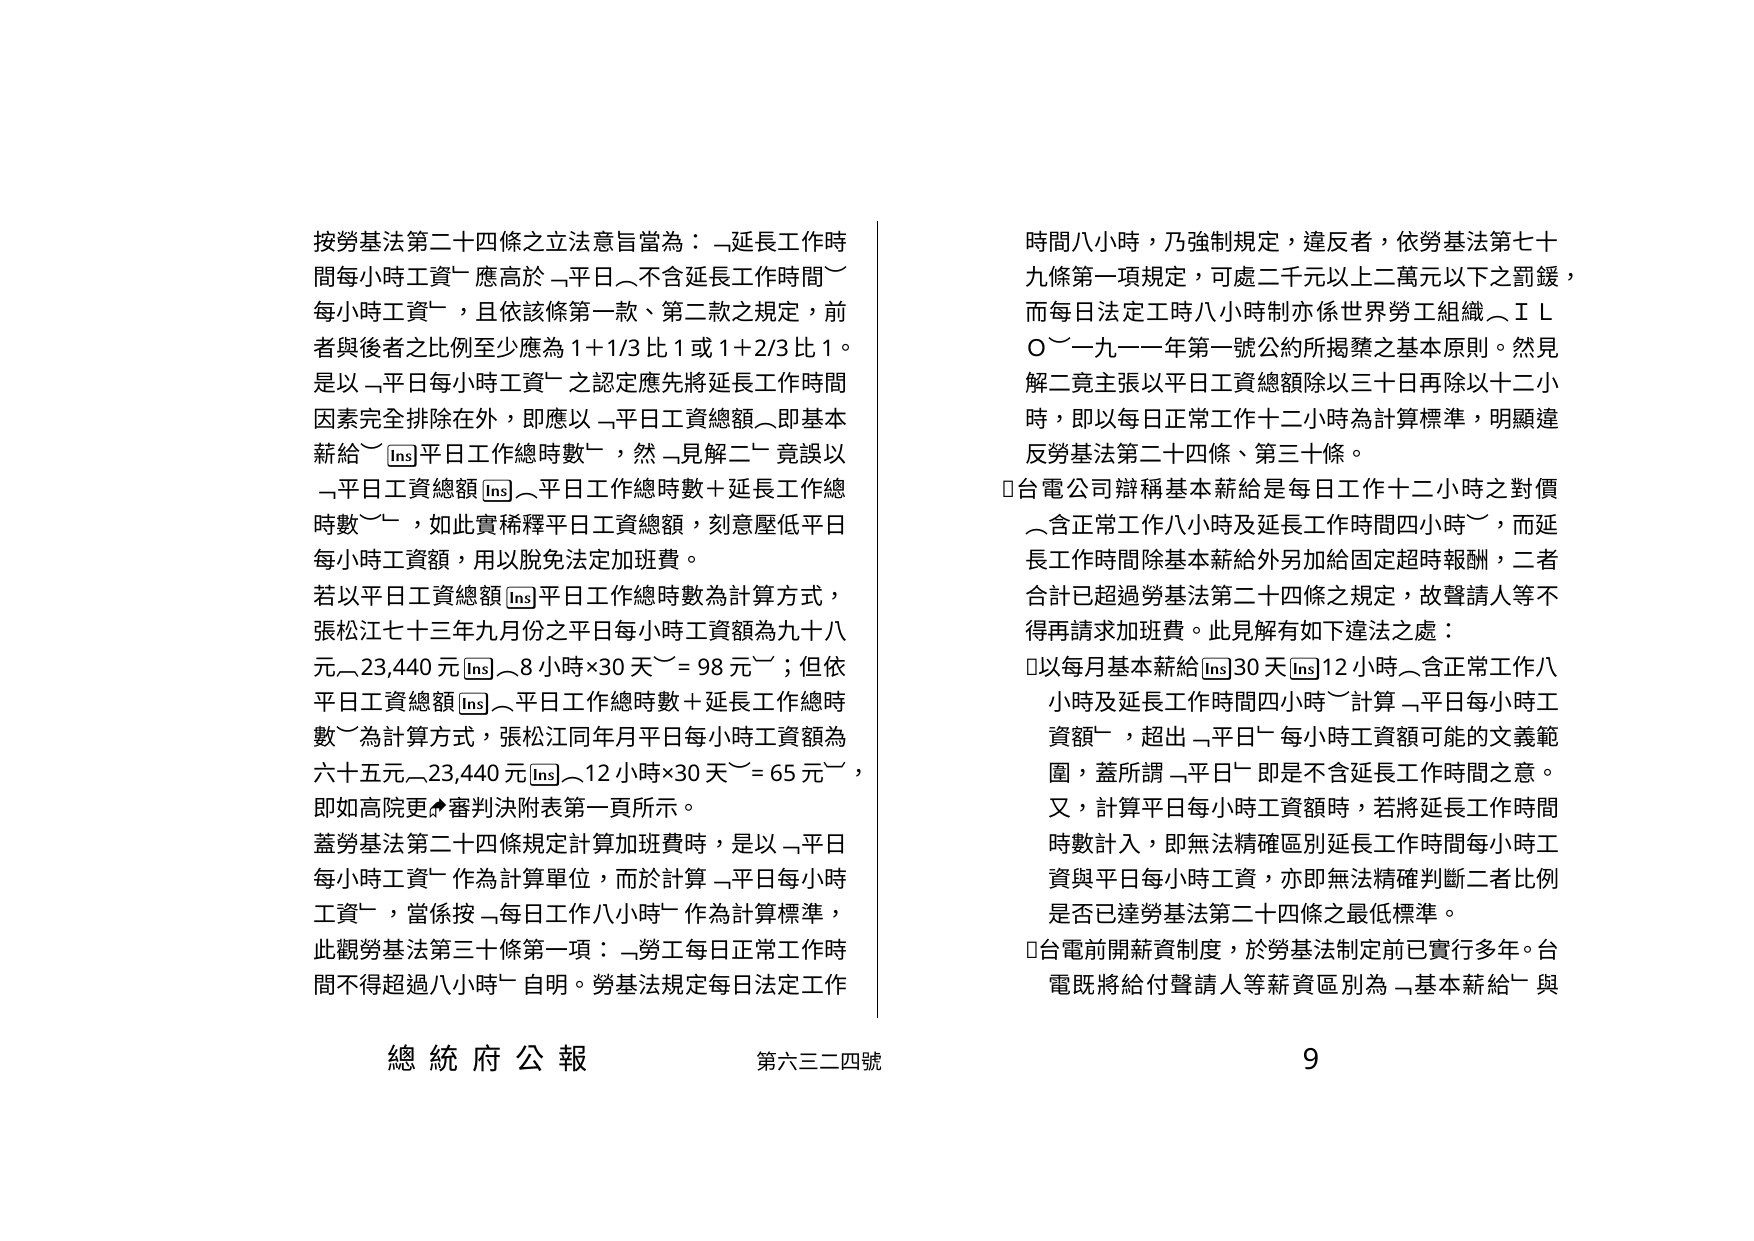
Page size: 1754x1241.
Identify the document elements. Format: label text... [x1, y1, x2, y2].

text 按勞基法第二十四條之立法意旨當為：﹁延長工作時間每小時工資﹂應高於﹁平日︵不含延長工作時間︶每小時工資﹂，且依該條第一款、第二款之規定，前者與後者之比例至少應為1＋1/3比1或1＋2/3比1。是以﹁平日每小時工資﹂之認定應先將延長工作時間因素完全排除在外，即應以﹁平日工資總額︵即基本薪給︶平日工作總時數﹂，然﹁見解二﹂竟誤以﹁平日工資總額︵平日工作總時數＋延長工作總時數︶﹂，如此實稀釋平日工資總額，刻意壓低平日每小時工資額，用以脫免法定加班費。 [313, 222, 847, 576]
text 以每月基本薪給30天12小時︵含正常工作八小時及延長工作時間四小時︶計算﹁平日每小時工資額﹂，超出﹁平日﹂每小時工資額可能的文義範圍，蓋所謂﹁平日﹂即是不含延長工作時間之意。又，計算平日每小時工資額時，若將延長工作時間時數計入，即無法精確區別延長工作時間每小時工資與平日每小時工資，亦即無法精確判斷二者比例是否已達勞基法第二十四條之最低標準。 [1025, 647, 1559, 930]
text 蓋勞基法第二十四條規定計算加班費時，是以﹁平日每小時工資﹂作為計算單位，而於計算﹁平日每小時工資﹂，當係按﹁每日工作八小時﹂作為計算標準，此觀勞基法第三十條第一項：﹁勞工每日正常工作時間不得超過八小時﹂自明。勞基法規定每日法定工作時間八小時，乃強制規定，違反者，依勞基法第七十九條第一項規定，可處二千元以上二萬元以下之罰鍰，而每日法定工時八小時制亦係世界勞工組織︵ＩＬＯ︶一九一一年第一號公約所揭櫫之基本原則。然見解二竟主張以平日工資總額除以三十日再除以十二小時，即以每日正常工作十二小時為計算標準，明顯違反勞基法第二十四條、第三十條。 [1025, 222, 1559, 469]
text 台電前開薪資制度，於勞基法制定前已實行多年。台電既將給付聲請人等薪資區別為﹁基本薪給﹂與﹁固定超時報酬﹂，即可知前者乃正常工作八小時之對價、後者乃超時延長工作四小時之對價。今此見解容許雇主台電公司於勞基法施行後曲解原有之薪資制度，以規避勞基法第二十四條給付加班費之義務，將使勞基法第二十四條形同具文。若成為通例，任何雇主皆可主張其給付員工之正常薪資已內含超過勞基法標準之加班費，而毋庸再給付任何加班費，顯與勞基法第二十四條之立法意旨相違。 [1025, 930, 1559, 1001]
text 若以平日工資總額平日工作總時數為計算方式，張松江七十三年九月份之平日每小時工資額為九十八元︹23,440元︵8小時×30天︶= 98元︺；但依平日工資總額︵平日工作總時數＋延長工作總時數︶為計算方式，張松江同年月平日每小時工資額為六十五元︹23,440元︵12小時×30天︶= 65元︺，即如高院更審判決附表第一頁所示。 [313, 576, 847, 824]
text 台電公司辯稱基本薪給是每日工作十二小時之對價︵含正常工作八小時及延長工作時間四小時︶，而延長工作時間除基本薪給外另加給固定超時報酬，二者合計已超過勞基法第二十四條之規定，故聲請人等不得再請求加班費。此見解有如下違法之處： [1001, 469, 1559, 647]
text 蓋勞基法第二十四條規定計算加班費時，是以﹁平日每小時工資﹂作為計算單位，而於計算﹁平日每小時工資﹂，當係按﹁每日工作八小時﹂作為計算標準，此觀勞基法第三十條第一項：﹁勞工每日正常工作時間不得超過八小時﹂自明。勞基法規定每日法定工作時間八小時，乃強制規定，違反者，依勞基法第七十九條第一項規定，可處二千元以上二萬元以下之罰鍰，而每日法定工時八小時制亦係世界勞工組織︵ＩＬＯ︶一九一一年第一號公約所揭櫫之基本原則。然見解二竟主張以平日工資總額除以三十日再除以十二小時，即以每日正常工作十二小時為計算標準，明顯違反勞基法第二十四條、第三十條。 [313, 824, 847, 1001]
